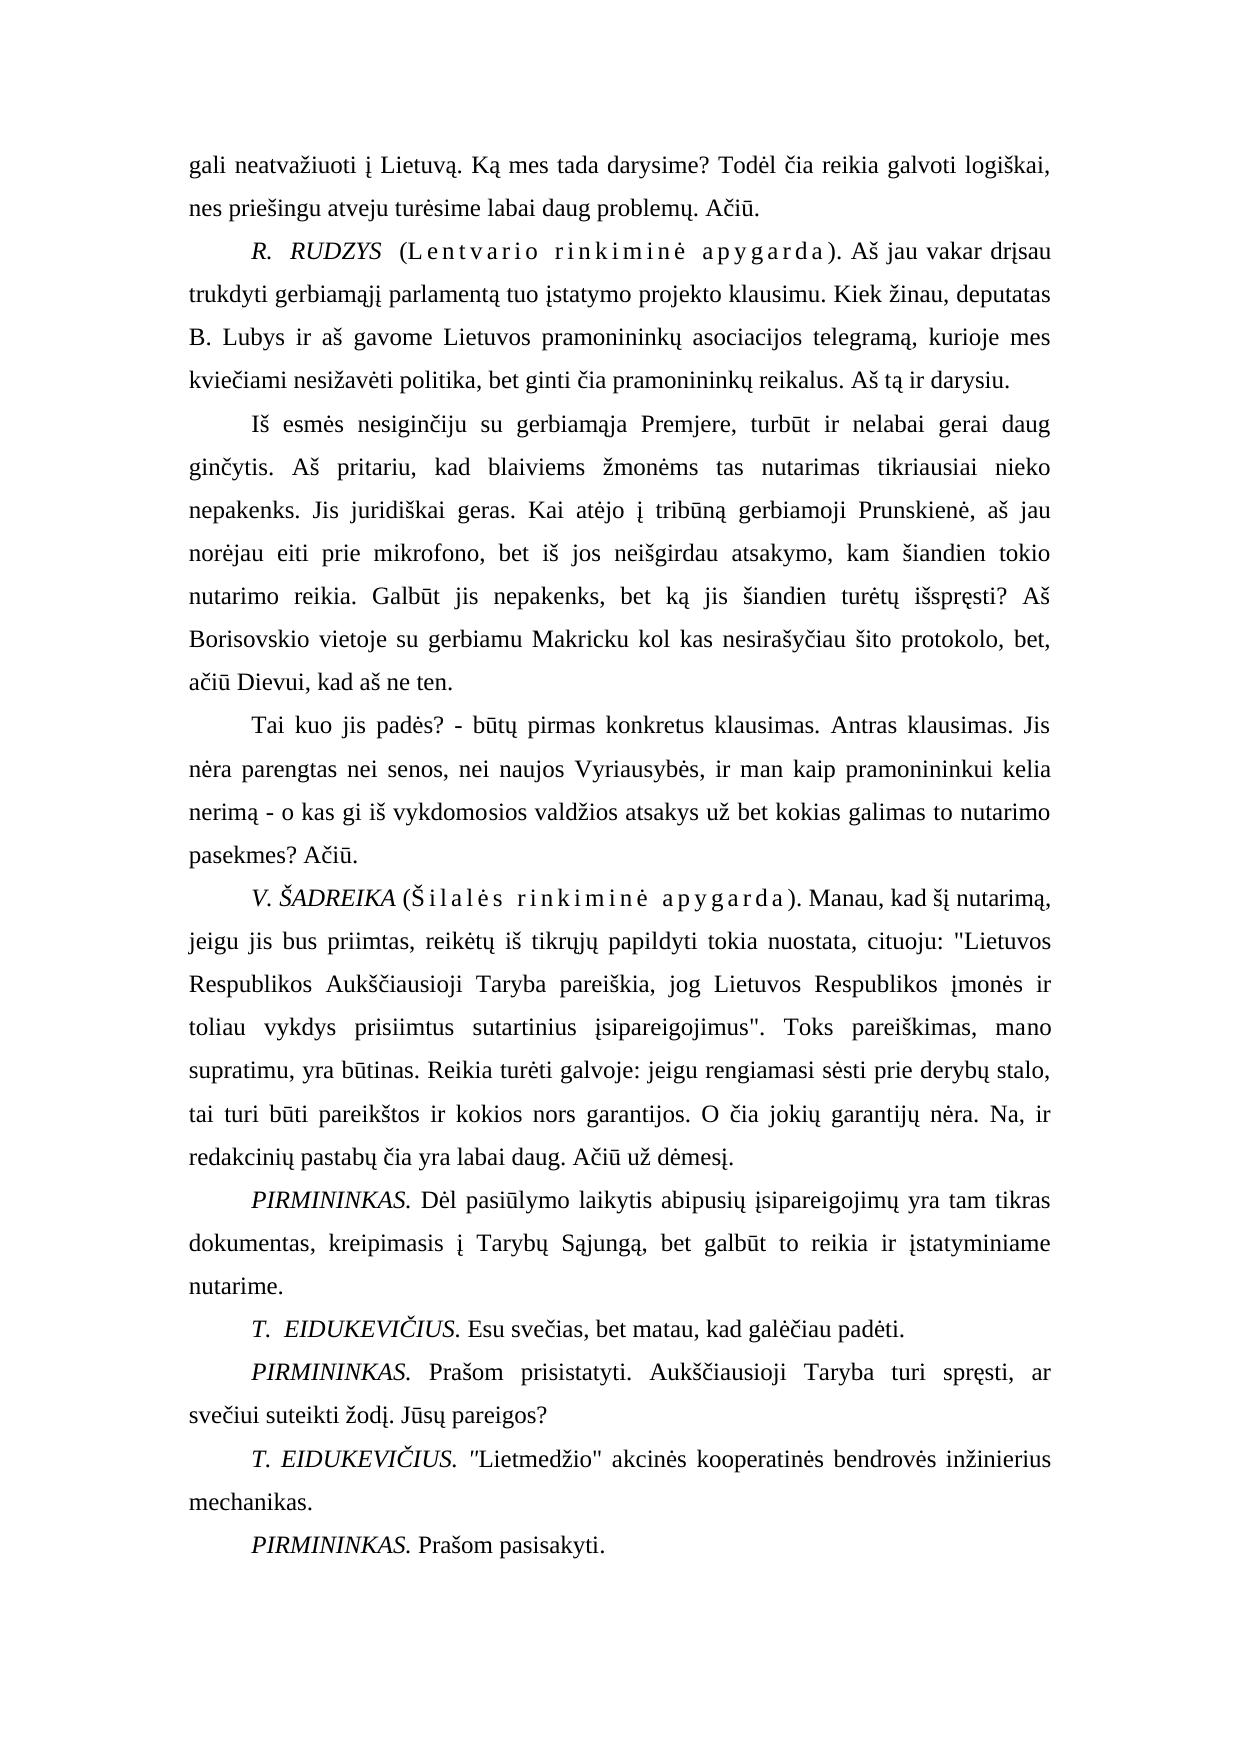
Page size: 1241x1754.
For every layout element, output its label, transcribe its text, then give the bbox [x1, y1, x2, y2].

text Pirmininkas. Prašom prisistatyti. Aukščiausioji Taryba turi spręsti, ar svečiui suteikti žodį. Jūsų pareigos? [189, 1357, 1052, 1429]
text Iš esmės nesiginčiju su gerbiamąja Premjere, turbūt ir nelabai gerai daug ginčytis. Aš pritariu, kad blaiviems žmonėms tas nutarimas tikriausiai nieko nepakenks. Jis juridiškai geras. Kai atėjo į tribūną gerbiamoji Prunskienė, aš jau norėjau eiti prie mikrofono, bet iš jos neišgirdau atsakymo, kam šiandien tokio nutarimo reikia. Galbūt jis nepakenks, bet ką jis šiandien turėtų išspręsti? Aš Borisovskio vietoje su gerbiamu Makricku kol kas nesirašyčiau šito protokolo, bet, ačiū Dievui, kad aš ne ten. [189, 409, 1052, 696]
text V. Šadreika (Šilalės rinkiminė apygarda). Manau, kad šį nutarimą, jeigu jis bus priimtas, reikėtų iš tikrųjų papil­dyti tokia nuostata, cituoju: "Lietuvos Respublikos Aukščiausioji Taryba pareiškia, jog Lietuvos Respublikos įmonės ir toliau vyk­dys prisiimtus sutartinius įsipareigojimus". Toks pareiškimas, ma­no supratimu, yra būtinas. Reikia turėti galvoje: jeigu rengiamasi sėsti prie derybų stalo, tai turi būti pareikštos ir kokios nors garantijos. O čia jokių garantijų nėra. Na, ir redakcinių pastabų čia yra labai daug. Ačiū už dėmesį. [189, 883, 1052, 1171]
text Pirmininkas. Prašom pasisakyti. [189, 1530, 1052, 1559]
text T. Eidukevičius. Esu svečias, bet matau, kad galėčiau padėti. [189, 1314, 1052, 1343]
text Pirmininkas. Dėl pasiūlymo laikytis abipusių įsipareigojimų yra tam tikras dokumentas, kreipimasis į Tarybų Sąjungą, bet galbūt to reikia ir įstatyminiame nutarime. [189, 1185, 1052, 1300]
text Tai kuo jis padės? - būtų pirmas konkretus klausimas. Antras klausimas. Jis nėra parengtas nei senos, nei naujos Vyriausybės, ir man kaip pramonininkui kelia nerimą - o kas gi iš vykdomo­sios valdžios atsakys už bet kokias galimas to nutarimo pasek­mes? Ačiū. [189, 711, 1052, 869]
text R. Rudzys (Lentvario rinkiminė apygarda). Aš jau vakar drįsau trukdyti gerbiamąjį parlamentą tuo įstatymo projekto klausimu. Kiek žinau, deputatas B. Lubys ir aš gavome Lietuvos pramonininkų asociacijos telegramą, kurioje mes kvie­čiami nesižavėti politika, bet ginti čia pramonininkų reikalus. Aš tą ir darysiu. [189, 236, 1052, 394]
text gali neatvažiuoti į Lietuvą. Ką mes tada darysime? Todėl čia reikia galvoti logiškai, nes priešingu atveju turėsime labai daug problemų. Ačiū. [189, 150, 1052, 222]
text T. Eidukevičius. "Lietmedžio" akcinės kooperatinės bendrovės inžinierius mechanikas. [189, 1444, 1052, 1516]
